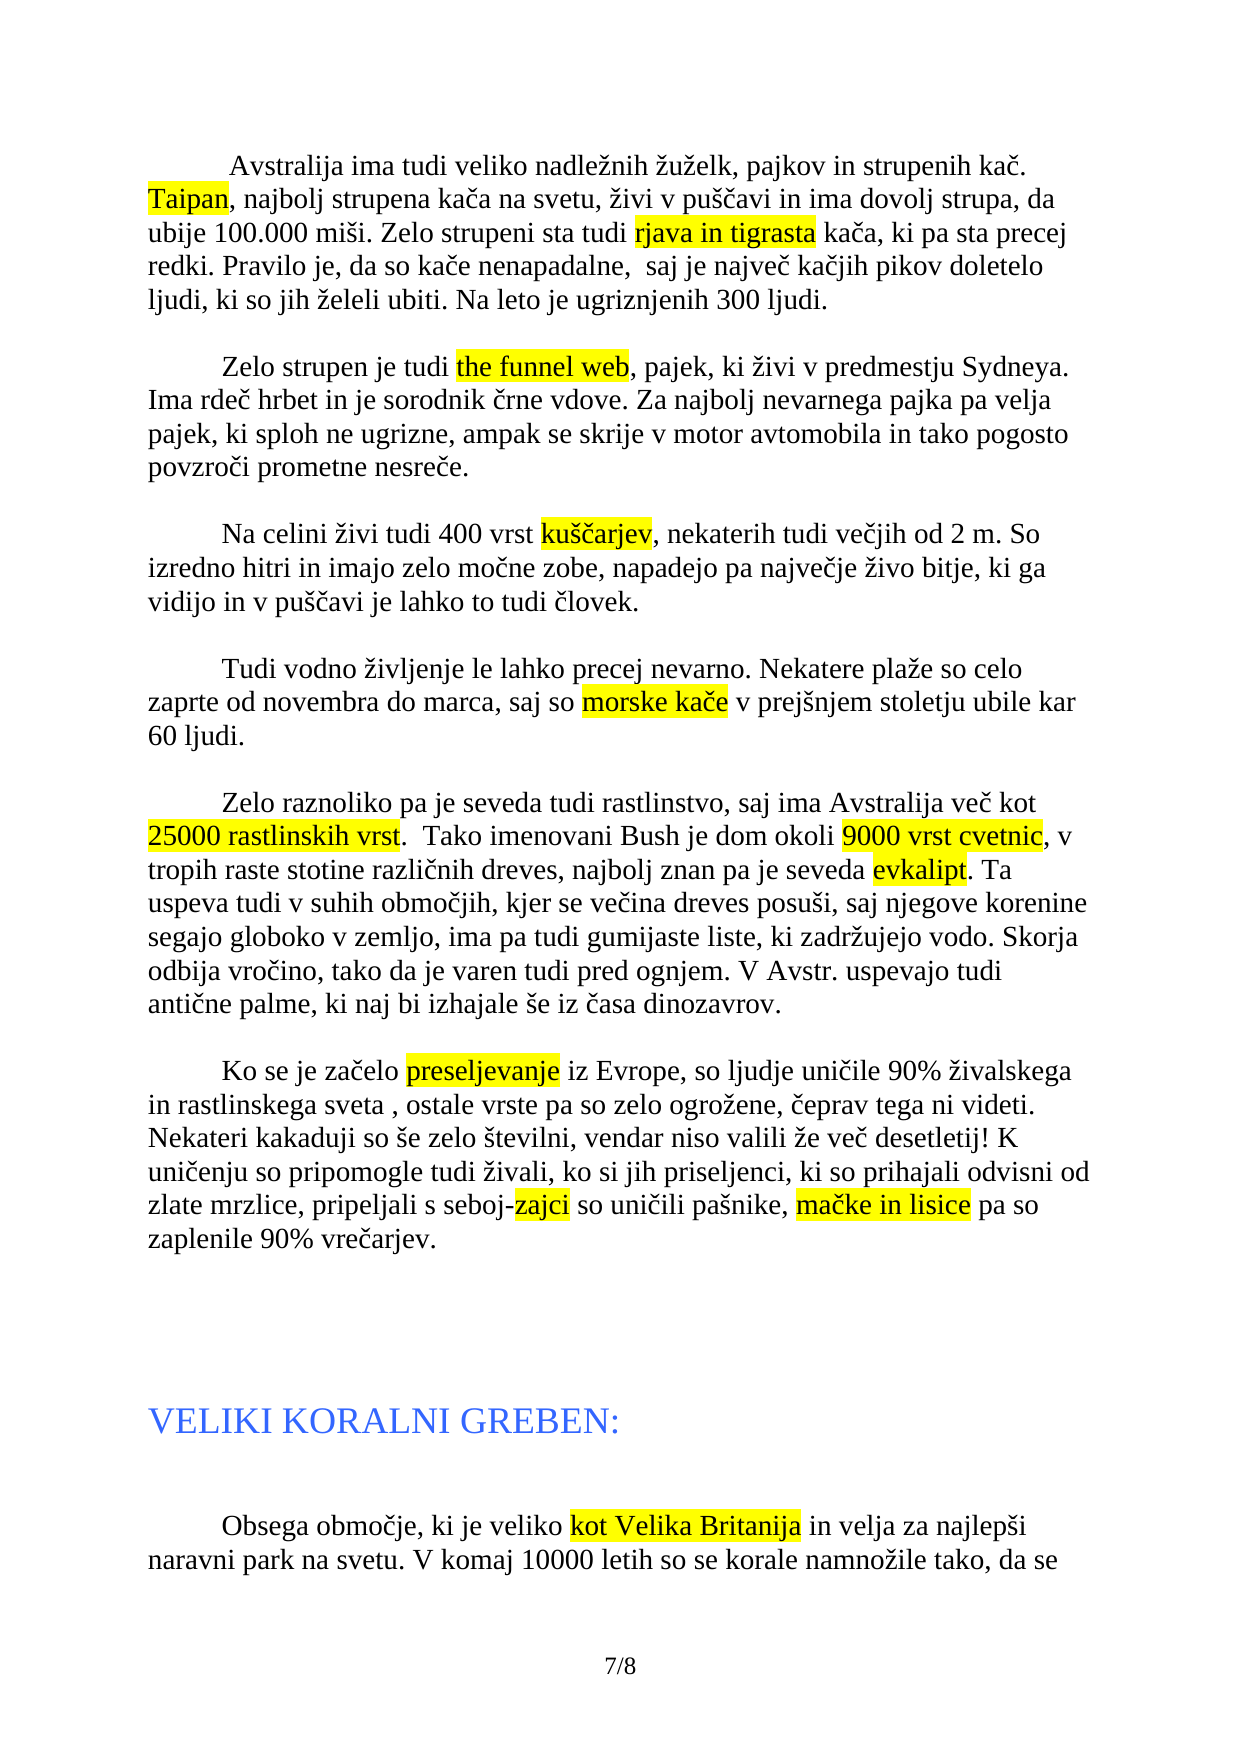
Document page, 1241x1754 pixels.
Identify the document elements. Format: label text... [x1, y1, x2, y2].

text Na celini živi tudi 400 vrst kuščarjev, nekaterih tudi večjih od 2 m. So izredno hitri in imajo zelo močne zobe, napadejo pa največje živo bitje, ki ga vidijo in v puščavi je lahko to tudi človek. [148, 517, 1093, 617]
text Ko se je začelo preseljevanje iz Evrope, so ljudje uničile 90% živalskega in rastlinskega sveta , ostale vrste pa so zelo ogrožene, čeprav tega ni videti. Nekateri kakaduji so še zelo številni, vendar niso valili že več desetletij! K uničenju so pripomogle tudi živali, ko si jih priseljenci, ki so prihajali odvisni od zlate mrzlice, pripeljali s seboj-zajci so uničili pašnike, mačke in lisice pa so zaplenile 90% vrečarjev. [148, 1053, 1093, 1254]
text Tudi vodno življenje le lahko precej nevarno. Nekatere plaže so celo zaprte od novembra do marca, saj so morske kače v prejšnjem stoletju ubile kar 60 ljudi. [148, 651, 1093, 751]
text VELIKI KORALNI GREBEN: [148, 1398, 1093, 1441]
text Zelo strupen je tudi the funnel web, pajek, ki živi v predmestju Sydneya. Ima rdeč hrbet in je sorodnik črne vdove. Za najbolj nevarnega pajka pa velja pajek, ki sploh ne ugrizne, ampak se skrije v motor avtomobila in tako pogosto povzroči prometne nesreče. [148, 349, 1093, 483]
text Avstralija ima tudi veliko nadležnih žuželk, pajkov in strupenih kač. Taipan, najbolj strupena kača na svetu, živi v puščavi in ima dovolj strupa, da ubije 100.000 miši. Zelo strupeni sta tudi rjava in tigrasta kača, ki pa sta precej redki. Pravilo je, da so kače nenapadalne, saj je največ kačjih pikov doletelo ljudi, ki so jih želeli ubiti. Na leto je ugriznjenih 300 ljudi. [148, 148, 1093, 315]
text Obsega območje, ki je veliko kot Velika Britanija in velja za najlepši naravni park na svetu. V komaj 10000 letih so se korale namnožile tako, da se [148, 1508, 1093, 1576]
text Zelo raznoliko pa je seveda tudi rastlinstvo, saj ima Avstralija več kot 25000 rastlinskih vrst. Tako imenovani Bush je dom okoli 9000 vrst cvetnic, v tropih raste stotine različnih dreves, najbolj znan pa je seveda evkalipt. Ta uspeva tudi v suhih območjih, kjer se večina dreves posuši, saj njegove korenine segajo globoko v zemljo, ima pa tudi gumijaste liste, ki zadržujejo vodo. Skorja odbija vročino, tako da je varen tudi pred ognjem. V Avstr. uspevajo tudi antične palme, ki naj bi izhajale še iz časa dinozavrov. [148, 785, 1093, 1020]
